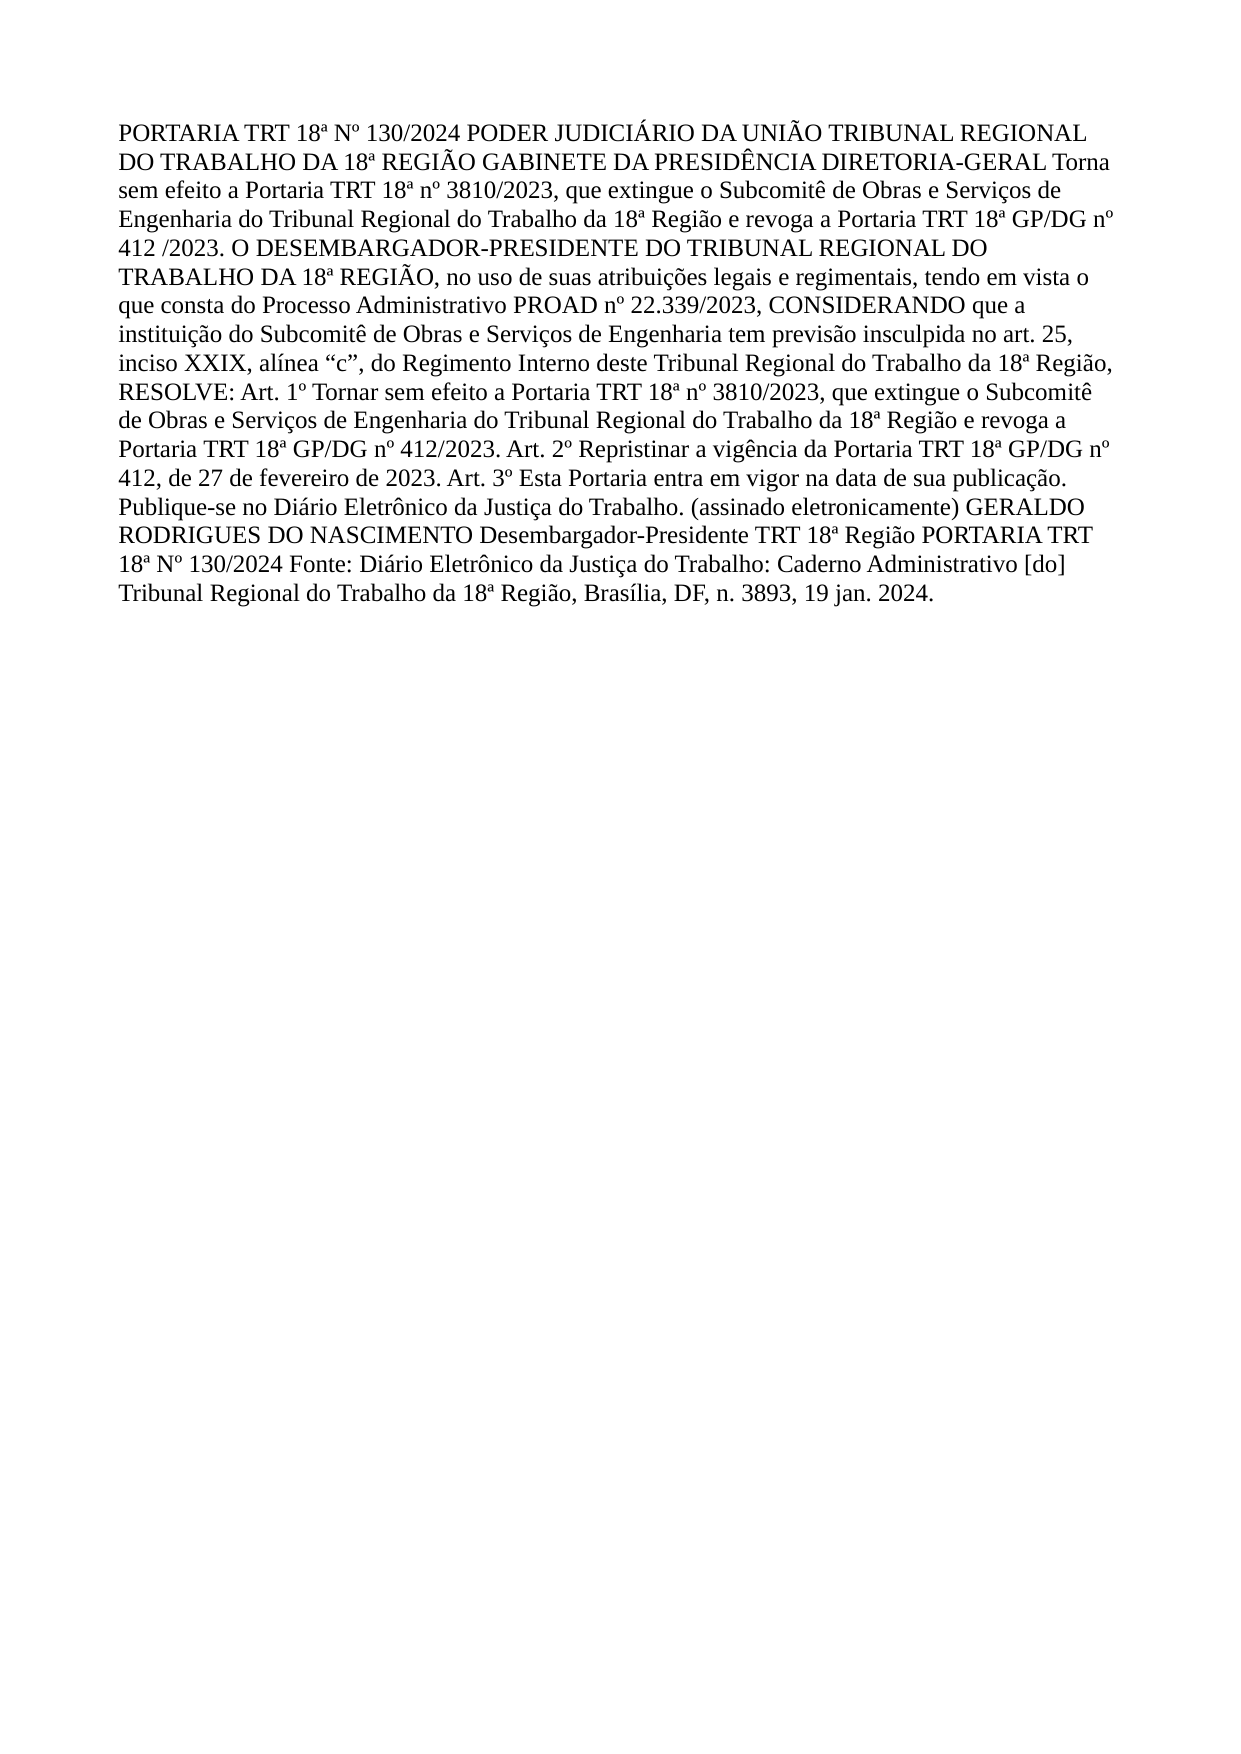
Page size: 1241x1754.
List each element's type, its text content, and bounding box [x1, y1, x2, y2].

text PORTARIA TRT 18ª Nº 130/2024 PODER JUDICIÁRIO DA UNIÃO TRIBUNAL REGIONAL DO TRABALHO DA 18ª REGIÃO GABINETE DA PRESIDÊNCIA DIRETORIA-GERAL Torna sem efeito a Portaria TRT 18ª nº 3810/2023, que extingue o Subcomitê de Obras e Serviços de Engenharia do Tribunal Regional do Trabalho da 18ª Região e revoga a Portaria TRT 18ª GP/DG nº 412 /2023. O DESEMBARGADOR-PRESIDENTE DO TRIBUNAL REGIONAL DO TRABALHO DA 18ª REGIÃO, no uso de suas atribuições legais e regimentais, tendo em vista o que consta do Processo Administrativo PROAD nº 22.339/2023, CONSIDERANDO que a instituição do Subcomitê de Obras e Serviços de Engenharia tem previsão insculpida no art. 25, inciso XXIX, alínea “c”, do Regimento Interno deste Tribunal Regional do Trabalho da 18ª Região, RESOLVE: Art. 1º Tornar sem efeito a Portaria TRT 18ª nº 3810/2023, que extingue o Subcomitê de Obras e Serviços de Engenharia do Tribunal Regional do Trabalho da 18ª Região e revoga a Portaria TRT 18ª GP/DG nº 412/2023. Art. 2º Repristinar a vigência da Portaria TRT 18ª GP/DG nº 412, de 27 de fevereiro de 2023. Art. 3º Esta Portaria entra em vigor na data de sua publicação. Publique-se no Diário Eletrônico da Justiça do Trabalho. (assinado eletronicamente) GERALDO RODRIGUES DO NASCIMENTO Desembargador-Presidente TRT 18ª Região PORTARIA TRT 18ª Nº 130/2024 Fonte: Diário Eletrônico da Justiça do Trabalho: Caderno Administrativo [do] Tribunal Regional do Trabalho da 18ª Região, Brasília, DF, n. 3893, 19 jan. 2024. [118, 118, 1122, 607]
